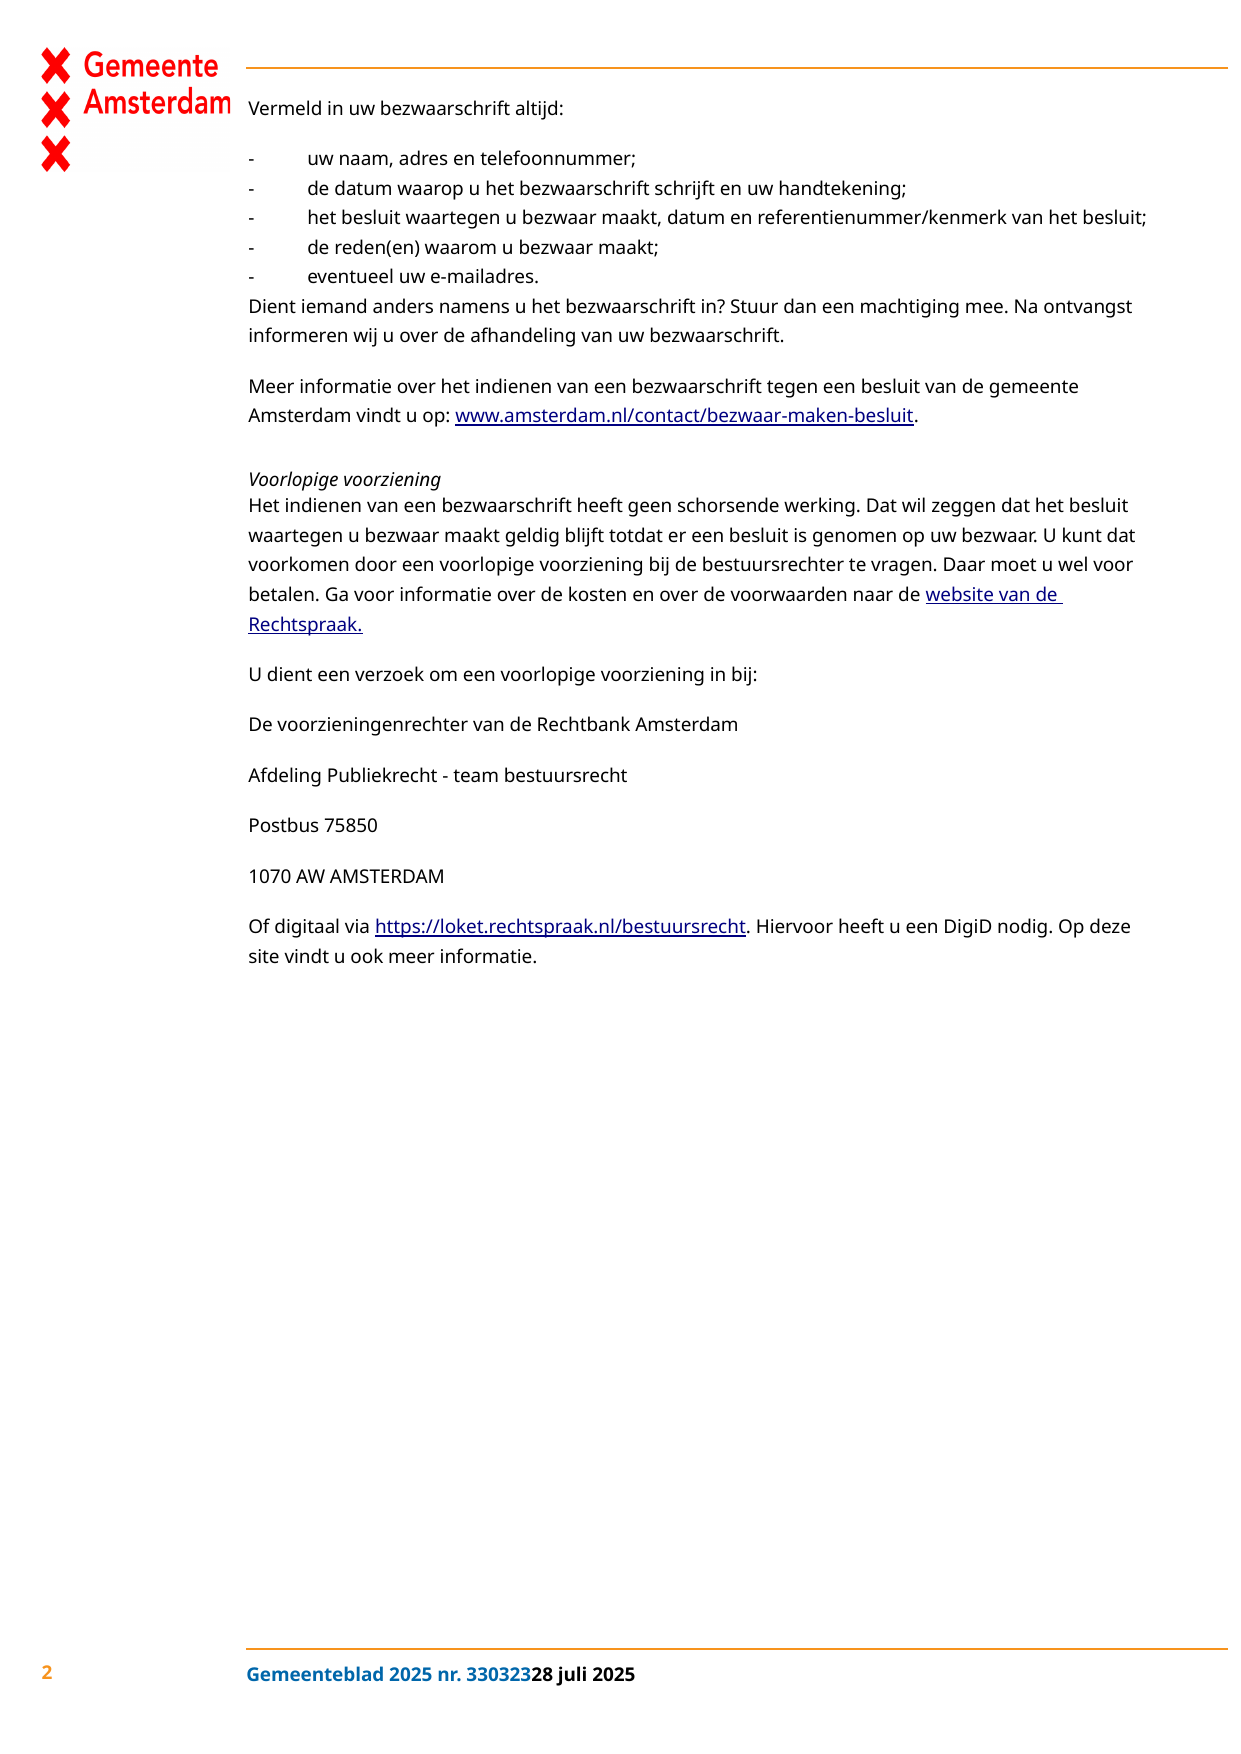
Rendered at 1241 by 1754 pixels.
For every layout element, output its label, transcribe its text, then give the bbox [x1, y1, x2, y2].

list uw naam, adres en telefoonnummer; [248, 145, 1152, 171]
text Voorlopige voorziening [248, 467, 1152, 492]
text Afdeling Publiekrecht - team bestuursrecht [248, 762, 1152, 788]
picture [41, 47, 231, 172]
text Postbus 75850 [248, 812, 1152, 838]
list het besluit waartegen u bezwaar maakt, datum en referentienummer/kenmerk van het besluit; [248, 204, 1152, 230]
list de reden(en) waarom u bezwaar maakt; [248, 234, 1152, 260]
text Meer informatie over het indienen van een bezwaarschrift tegen een besluit van de gemeente Amsterdam vindt u op: www.amsterdam.nl/contact/bezwaar-maken-besluit. [248, 373, 1152, 428]
text U dient een verzoek om een voorlopige voorziening in bij: [248, 661, 1152, 687]
text 1070 AW AMSTERDAM [248, 863, 1152, 888]
text Het indienen van een bezwaarschrift heeft geen schorsende werking. Dat wil zeggen dat het besluit waartegen u bezwaar maakt geldig blijft totdat er een besluit is genomen op uw bezwaar. U kunt dat voorkomen door een voorlopige voorziening bij de bestuursrechter te vragen. Daar moet u wel voor betalen. Ga voor informatie over de kosten en over de voorwaarden naar de website van de Rechtspraak. [248, 492, 1152, 636]
list de datum waarop u het bezwaarschrift schrijft en uw handtekening; [248, 175, 1152, 201]
text Of digitaal via https://loket.rechtspraak.nl/bestuursrecht. Hiervoor heeft u een DigiD nodig. Op deze site vindt u ook meer informatie. [248, 913, 1152, 968]
list eventueel uw e-mailadres. [248, 263, 1152, 289]
text Dient iemand anders namens u het bezwaarschrift in? Stuur dan een machtiging mee. Na ontvangst informeren wij u over de afhandeling van uw bezwaarschrift. [248, 293, 1152, 348]
text Vermeld in uw bezwaarschrift altijd: [248, 95, 1152, 121]
text De voorzieningenrechter van de Rechtbank Amsterdam [248, 712, 1152, 737]
